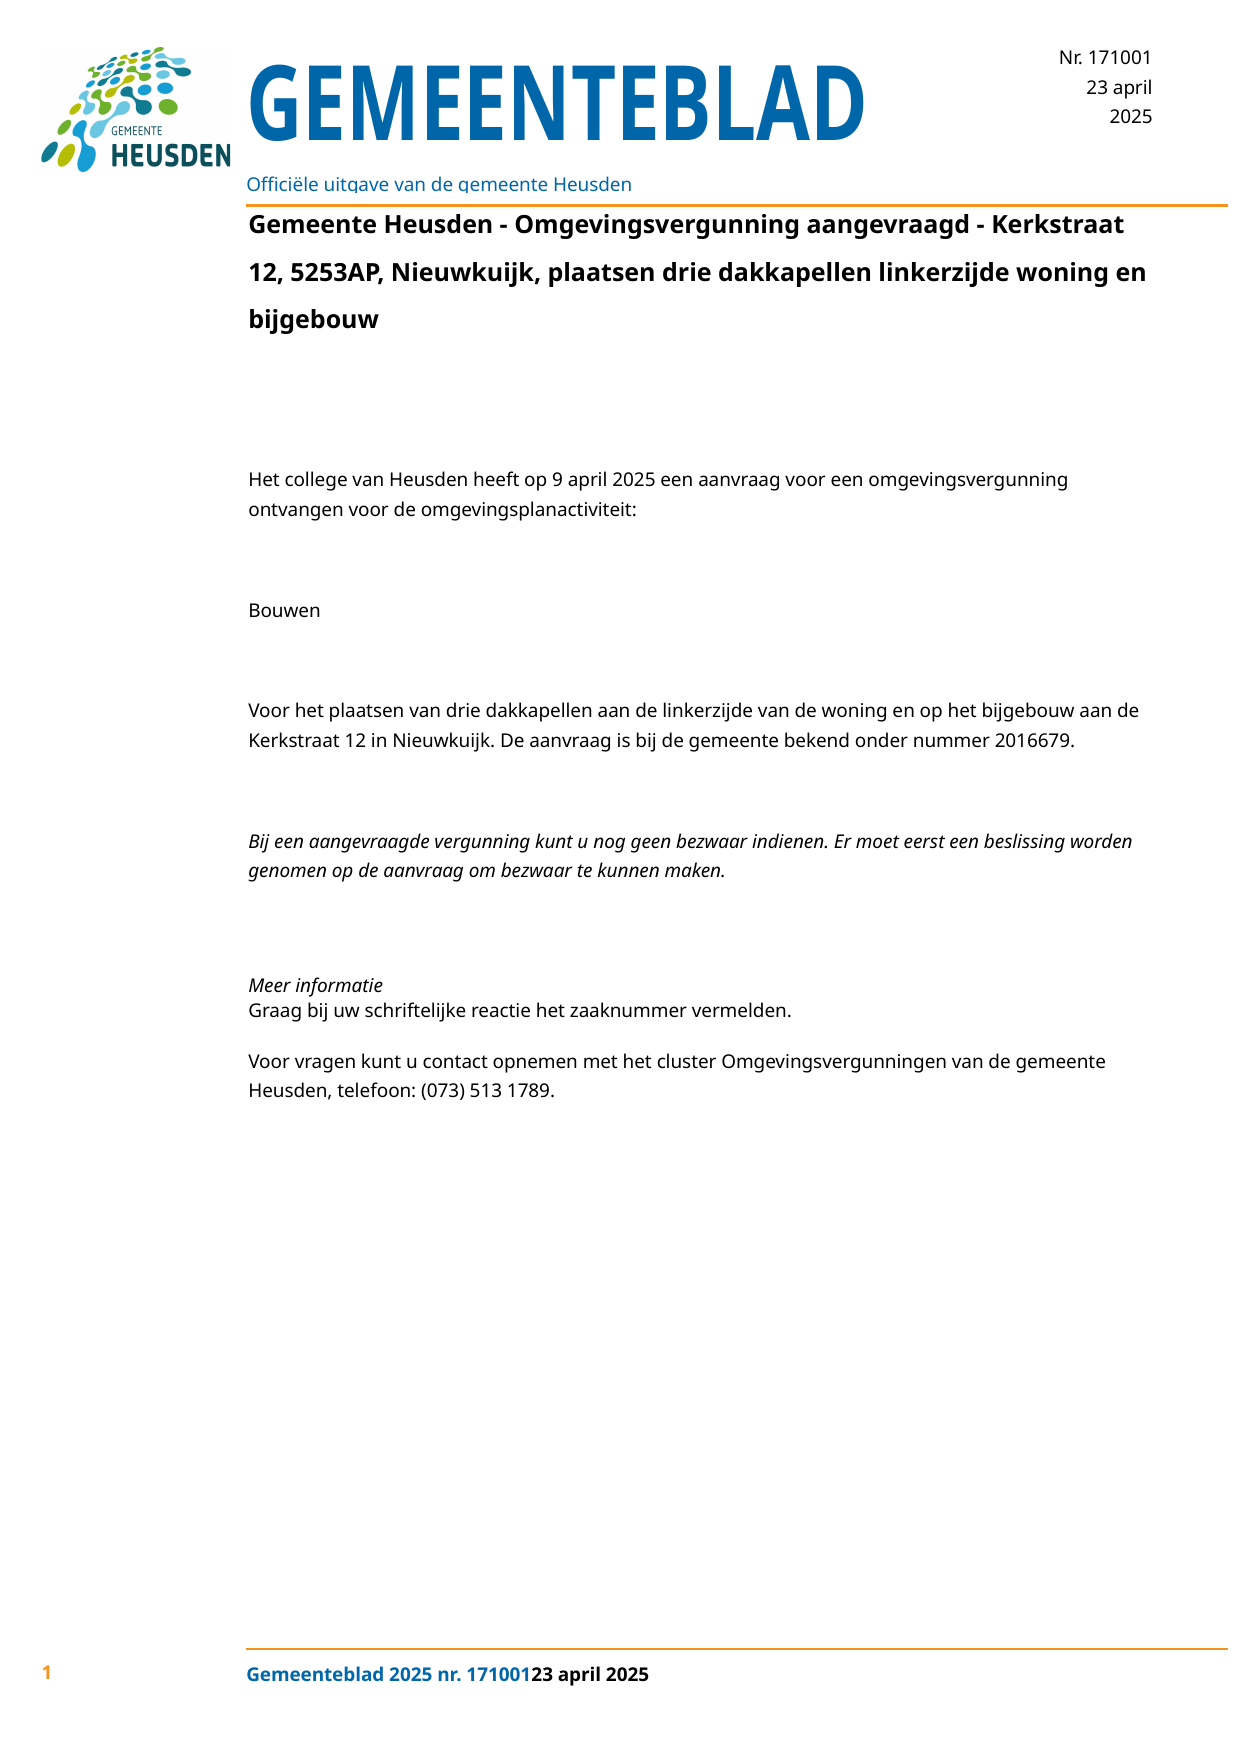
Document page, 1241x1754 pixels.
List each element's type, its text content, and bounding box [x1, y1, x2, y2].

text Voor het plaatsen van drie dakkapellen aan de linkerzijde van de woning en op het bijgebouw aan de Kerkstraat 12 in Nieuwkuijk. De aanvraag is bij de gemeente bekend onder nummer 2016679. [248, 698, 1152, 753]
text Graag bij uw schriftelijke reactie het zaaknummer vermelden. [248, 998, 1152, 1023]
text Bouwen [248, 597, 1152, 622]
text Voor vragen kunt u contact opnemen met het cluster Omgevingsvergunningen van de gemeente Heusden, telefoon: (073) 513 1789. [248, 1048, 1152, 1103]
text Meer informatie [248, 972, 1152, 998]
text Het college van Heusden heeft op 9 april 2025 een aanvraag voor een omgevingsvergunning ontvangen voor de omgevingsplanactiviteit: [248, 466, 1152, 522]
text Gemeente Heusden - Omgevingsvergunning aangevraagd - Kerkstraat 12, 5253AP, Nieuwkuijk, plaatsen drie dakkapellen linkerzijde woning en bijgebouw [248, 207, 1152, 336]
text Bij een aangevraagde vergunning kunt u nog geen bezwaar indienen. Er moet eerst een beslissing worden genomen op de aanvraag om bezwaar te kunnen maken. [248, 828, 1152, 883]
picture [41, 47, 231, 172]
